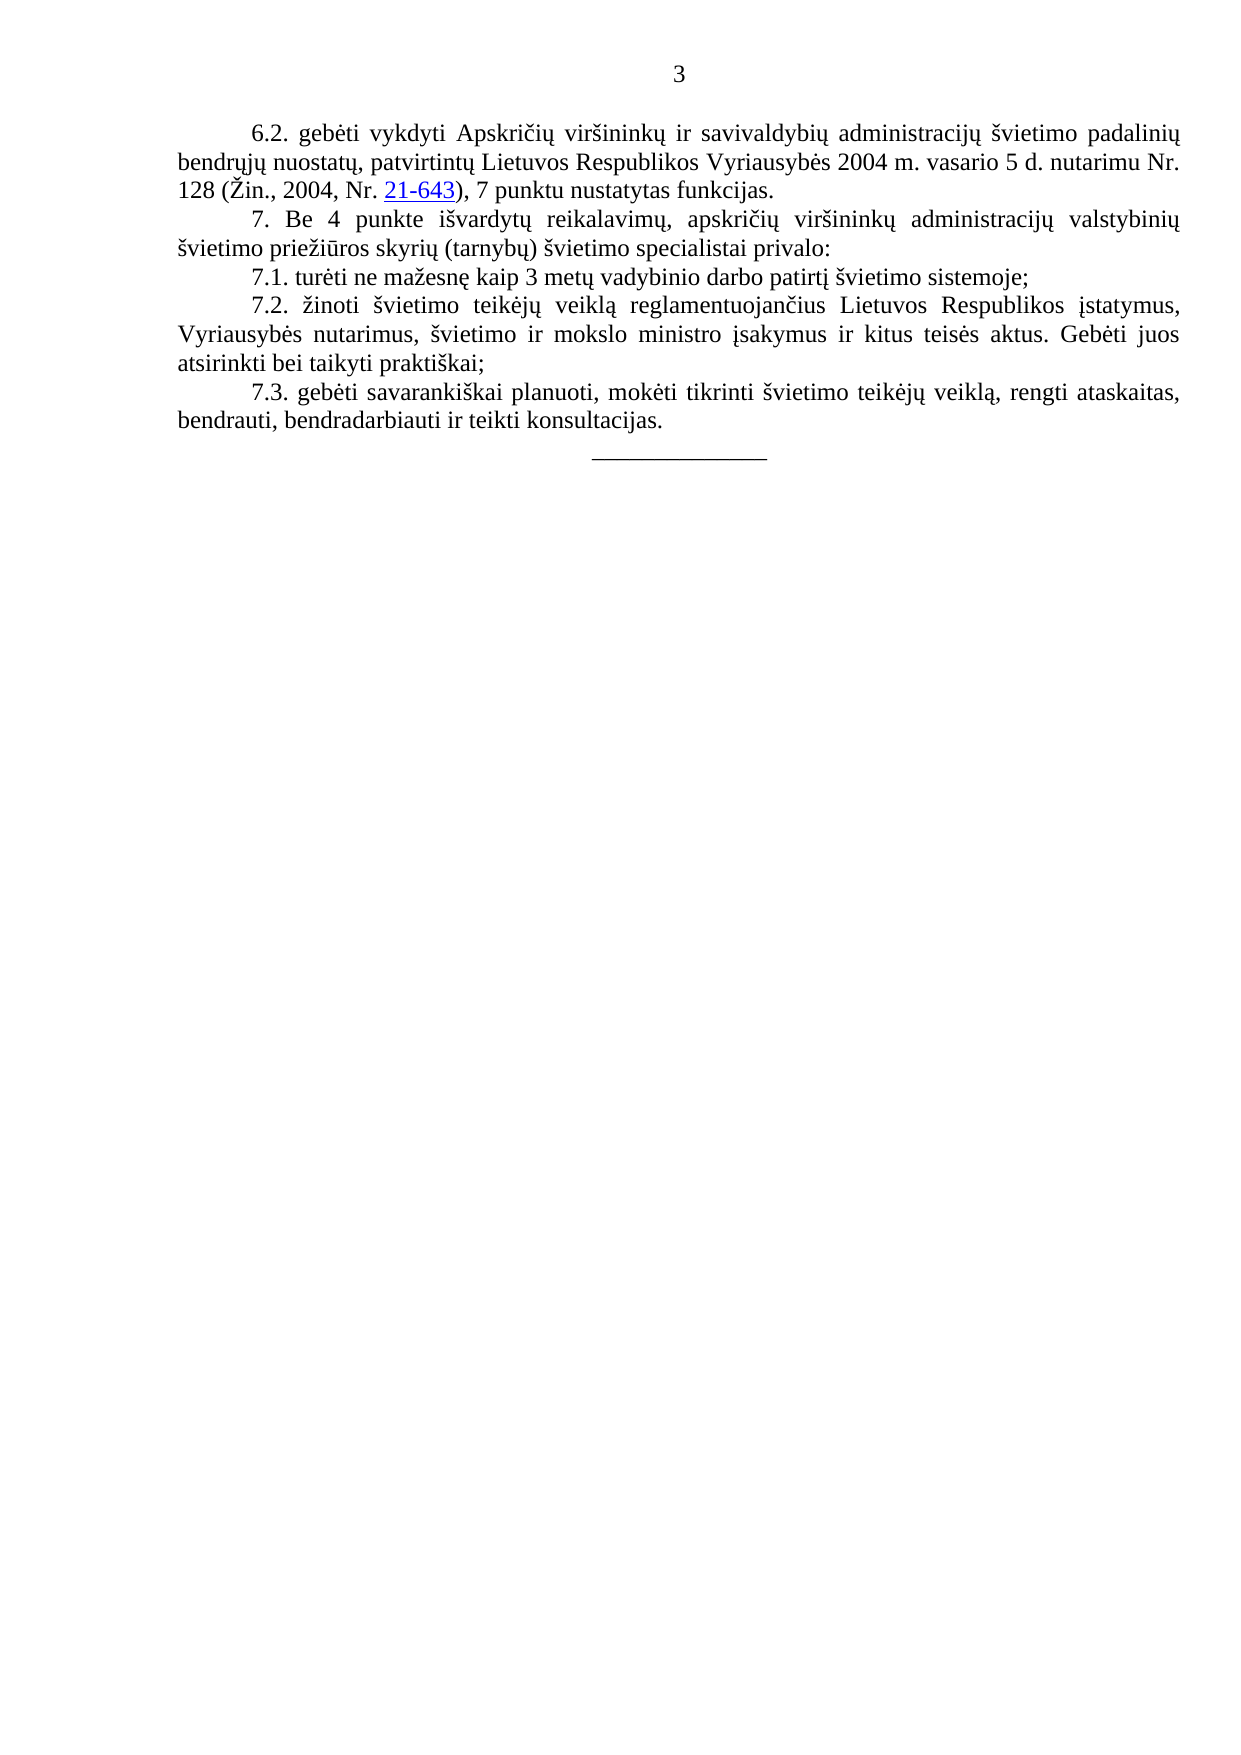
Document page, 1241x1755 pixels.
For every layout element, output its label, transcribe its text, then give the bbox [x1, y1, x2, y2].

text 7.3. gebėti savarankiškai planuoti, mokėti tikrinti švietimo teikėjų veiklą, rengti ataskaitas, bendrauti, bendradarbiauti ir teikti konsultacijas. [177, 377, 1181, 434]
text 6.2. gebėti vykdyti Apskričių viršininkų ir savivaldybių administracijų švietimo padalinių bendrųjų nuostatų, patvirtintų Lietuvos Respublikos Vyriausybės 2004 m. vasario 5 d. nutarimu Nr. 128 (Žin., 2004, Nr. 21-643), 7 punktu nustatytas funkcijas. [177, 118, 1181, 204]
text 7. Be 4 punkte išvardytų reikalavimų, apskričių viršininkų administracijų valstybinių švietimo priežiūros skyrių (tarnybų) švietimo specialistai privalo: [177, 204, 1181, 262]
text 7.2. žinoti švietimo teikėjų veiklą reglamentuojančius Lietuvos Respublikos įstatymus, Vyriausybės nutarimus, švietimo ir mokslo ministro įsakymus ir kitus teisės aktus. Gebėti juos atsirinkti bei taikyti praktiškai; [177, 291, 1181, 377]
text ______________ [177, 434, 1181, 463]
text 7.1. turėti ne mažesnę kaip 3 metų vadybinio darbo patirtį švietimo sistemoje; [177, 262, 1181, 291]
